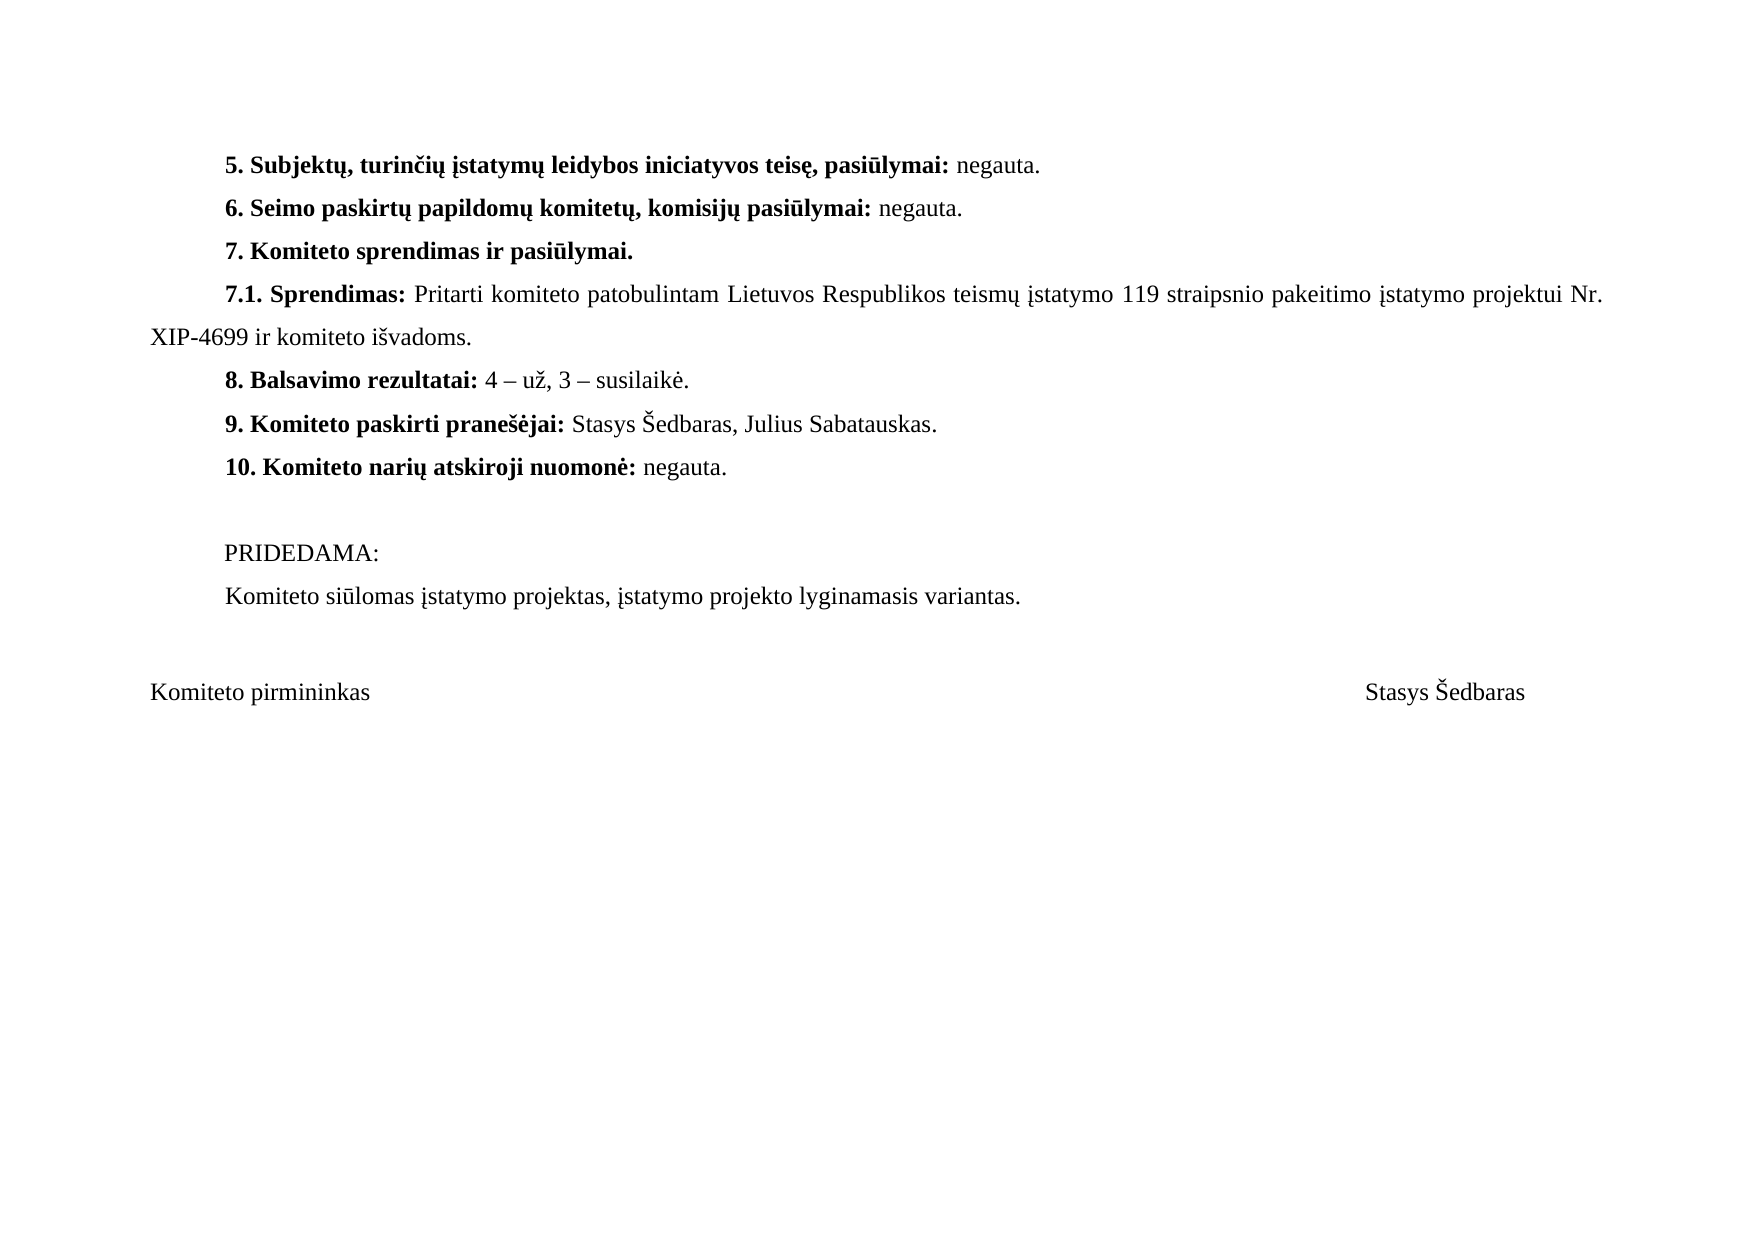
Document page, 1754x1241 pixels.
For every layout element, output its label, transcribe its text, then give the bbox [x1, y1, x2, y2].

text Komiteto pirmininkas Stasys Šedbaras [150, 677, 1604, 706]
text 10. Komiteto narių atskiroji nuomonė: negauta. [150, 452, 1604, 481]
text PRIDEDAMA: [224, 538, 1604, 567]
text 9. Komiteto paskirti pranešėjai: Stasys Šedbaras, Julius Sabatauskas. [150, 409, 1604, 437]
text Komiteto siūlomas įstatymo projektas, įstatymo projekto lyginamasis variantas. [150, 581, 1604, 610]
text 8. Balsavimo rezultatai: 4 – už, 3 – susilaikė. [150, 366, 1604, 394]
text 7. Komiteto sprendimas ir pasiūlymai. [225, 236, 1604, 265]
text 7.1. Sprendimas: Pritarti komiteto patobulintam Lietuvos Respublikos teismų įstatymo 119 straipsnio pakeitimo įstatymo projektui Nr. XIP-4699 ir komiteto išvadoms. [150, 279, 1604, 351]
text 6. Seimo paskirtų papildomų komitetų, komisijų pasiūlymai: negauta. [150, 193, 1604, 222]
text 5. Subjektų, turinčių įstatymų leidybos iniciatyvos teisę, pasiūlymai: negauta. [150, 150, 1604, 179]
